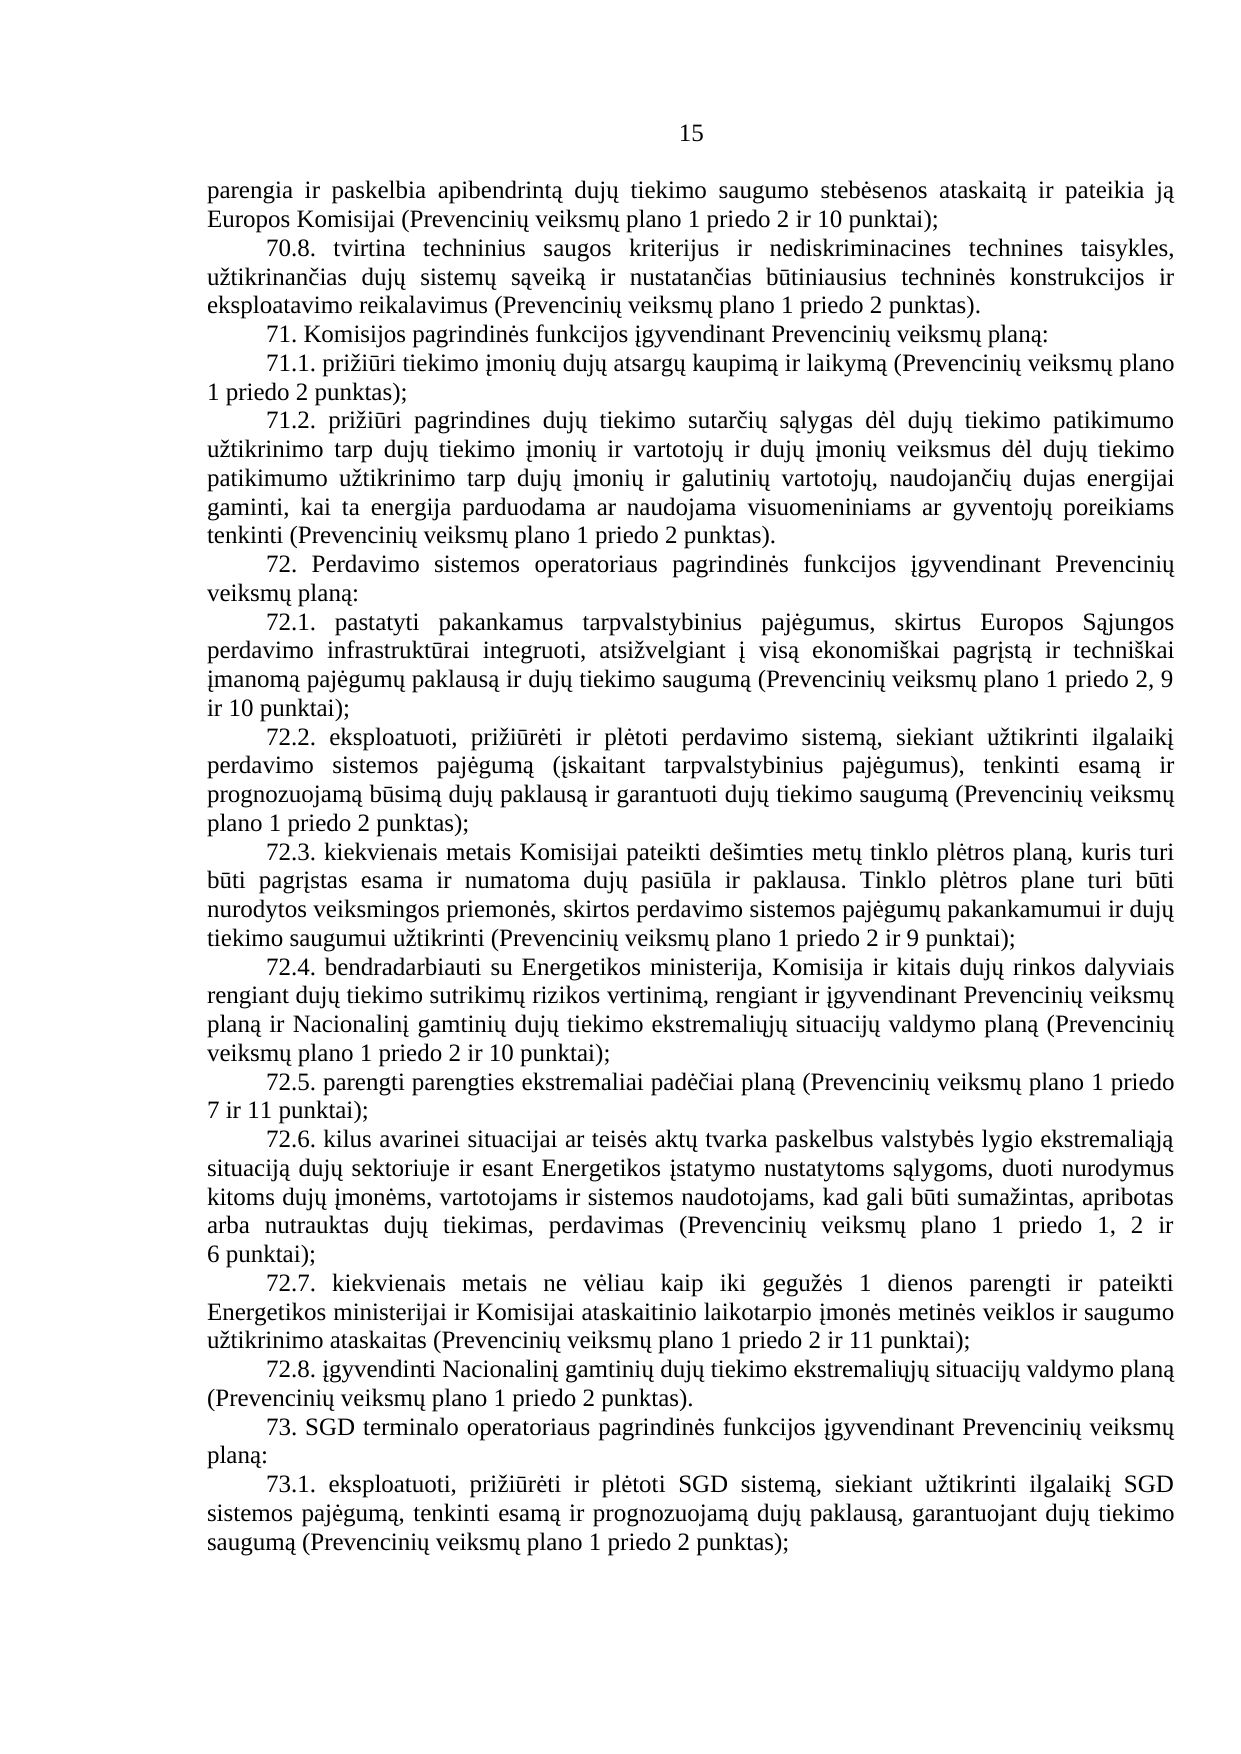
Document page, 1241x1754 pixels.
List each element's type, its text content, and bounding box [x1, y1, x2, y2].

text 70.8. tvirtina techninius saugos kriterijus ir nediskriminacines technines taisykles, užtikrinančias dujų sistemų sąveiką ir nustatančias būtiniausius techninės konstrukcijos ir eksploatavimo reikalavimus (Prevencinių veiksmų plano 1 priedo 2 punktas). [207, 233, 1175, 319]
text 72.6. kilus avarinei situacijai ar teisės aktų tvarka paskelbus valstybės lygio ekstremaliąją situaciją dujų sektoriuje ir esant Energetikos įstatymo nustatytoms sąlygoms, duoti nurodymus kitoms dujų įmonėms, vartotojams ir sistemos naudotojams, kad gali būti sumažintas, apribotas arba nutrauktas dujų tiekimas, perdavimas (Prevencinių veiksmų plano 1 priedo 1, 2 ir 6 punktai); [207, 1124, 1175, 1268]
text 72.4. bendradarbiauti su Energetikos ministerija, Komisija ir kitais dujų rinkos dalyviais rengiant dujų tiekimo sutrikimų rizikos vertinimą, rengiant ir įgyvendinant Prevencinių veiksmų planą ir Nacionalinį gamtinių dujų tiekimo ekstremaliųjų situacijų valdymo planą (Prevencinių veiksmų plano 1 priedo 2 ir 10 punktai); [207, 952, 1175, 1067]
text 72.2. eksploatuoti, prižiūrėti ir plėtoti perdavimo sistemą, siekiant užtikrinti ilgalaikį perdavimo sistemos pajėgumą (įskaitant tarpvalstybinius pajėgumus), tenkinti esamą ir prognozuojamą būsimą dujų paklausą ir garantuoti dujų tiekimo saugumą (Prevencinių veiksmų plano 1 priedo 2 punktas); [207, 722, 1175, 837]
text 72.8. įgyvendinti Nacionalinį gamtinių dujų tiekimo ekstremaliųjų situacijų valdymo planą (Prevencinių veiksmų plano 1 priedo 2 punktas). [207, 1354, 1175, 1412]
text 73. SGD terminalo operatoriaus pagrindinės funkcijos įgyvendinant Prevencinių veiksmų planą: [207, 1412, 1175, 1469]
text 71.2. prižiūri pagrindines dujų tiekimo sutarčių sąlygas dėl dujų tiekimo patikimumo užtikrinimo tarp dujų tiekimo įmonių ir vartotojų ir dujų įmonių veiksmus dėl dujų tiekimo patikimumo užtikrinimo tarp dujų įmonių ir galutinių vartotojų, naudojančių dujas energijai gaminti, kai ta energija parduodama ar naudojama visuomeniniams ar gyventojų poreikiams tenkinti (Prevencinių veiksmų plano 1 priedo 2 punktas). [207, 406, 1175, 549]
text 72. Perdavimo sistemos operatoriaus pagrindinės funkcijos įgyvendinant Prevencinių veiksmų planą: [207, 549, 1175, 607]
text 72.1. pastatyti pakankamus tarpvalstybinius pajėgumus, skirtus Europos Sąjungos perdavimo infrastruktūrai integruoti, atsižvelgiant į visą ekonomiškai pagrįstą ir techniškai įmanomą pajėgumų paklausą ir dujų tiekimo saugumą (Prevencinių veiksmų plano 1 priedo 2, 9 ir 10 punktai); [207, 607, 1175, 722]
text parengia ir paskelbia apibendrintą dujų tiekimo saugumo stebėsenos ataskaitą ir pateikia ją Europos Komisijai (Prevencinių veiksmų plano 1 priedo 2 ir 10 punktai); [207, 176, 1175, 233]
text 72.3. kiekvienais metais Komisijai pateikti dešimties metų tinklo plėtros planą, kuris turi būti pagrįstas esama ir numatoma dujų pasiūla ir paklausa. Tinklo plėtros plane turi būti nurodytos veiksmingos priemonės, skirtos perdavimo sistemos pajėgumų pakankamumui ir dujų tiekimo saugumui užtikrinti (Prevencinių veiksmų plano 1 priedo 2 ir 9 punktai); [207, 837, 1175, 952]
text 71. Komisijos pagrindinės funkcijos įgyvendinant Prevencinių veiksmų planą: [207, 319, 1175, 348]
text 72.7. kiekvienais metais ne vėliau kaip iki gegužės 1 dienos parengti ir pateikti Energetikos ministerijai ir Komisijai ataskaitinio laikotarpio įmonės metinės veiklos ir saugumo užtikrinimo ataskaitas (Prevencinių veiksmų plano 1 priedo 2 ir 11 punktai); [207, 1268, 1175, 1354]
text 71.1. prižiūri tiekimo įmonių dujų atsargų kaupimą ir laikymą (Prevencinių veiksmų plano 1 priedo 2 punktas); [207, 348, 1175, 406]
text 72.5. parengti parengties ekstremaliai padėčiai planą (Prevencinių veiksmų plano 1 priedo 7 ir 11 punktai); [207, 1067, 1175, 1124]
text 73.1. eksploatuoti, prižiūrėti ir plėtoti SGD sistemą, siekiant užtikrinti ilgalaikį SGD sistemos pajėgumą, tenkinti esamą ir prognozuojamą dujų paklausą, garantuojant dujų tiekimo saugumą (Prevencinių veiksmų plano 1 priedo 2 punktas); [207, 1469, 1175, 1556]
